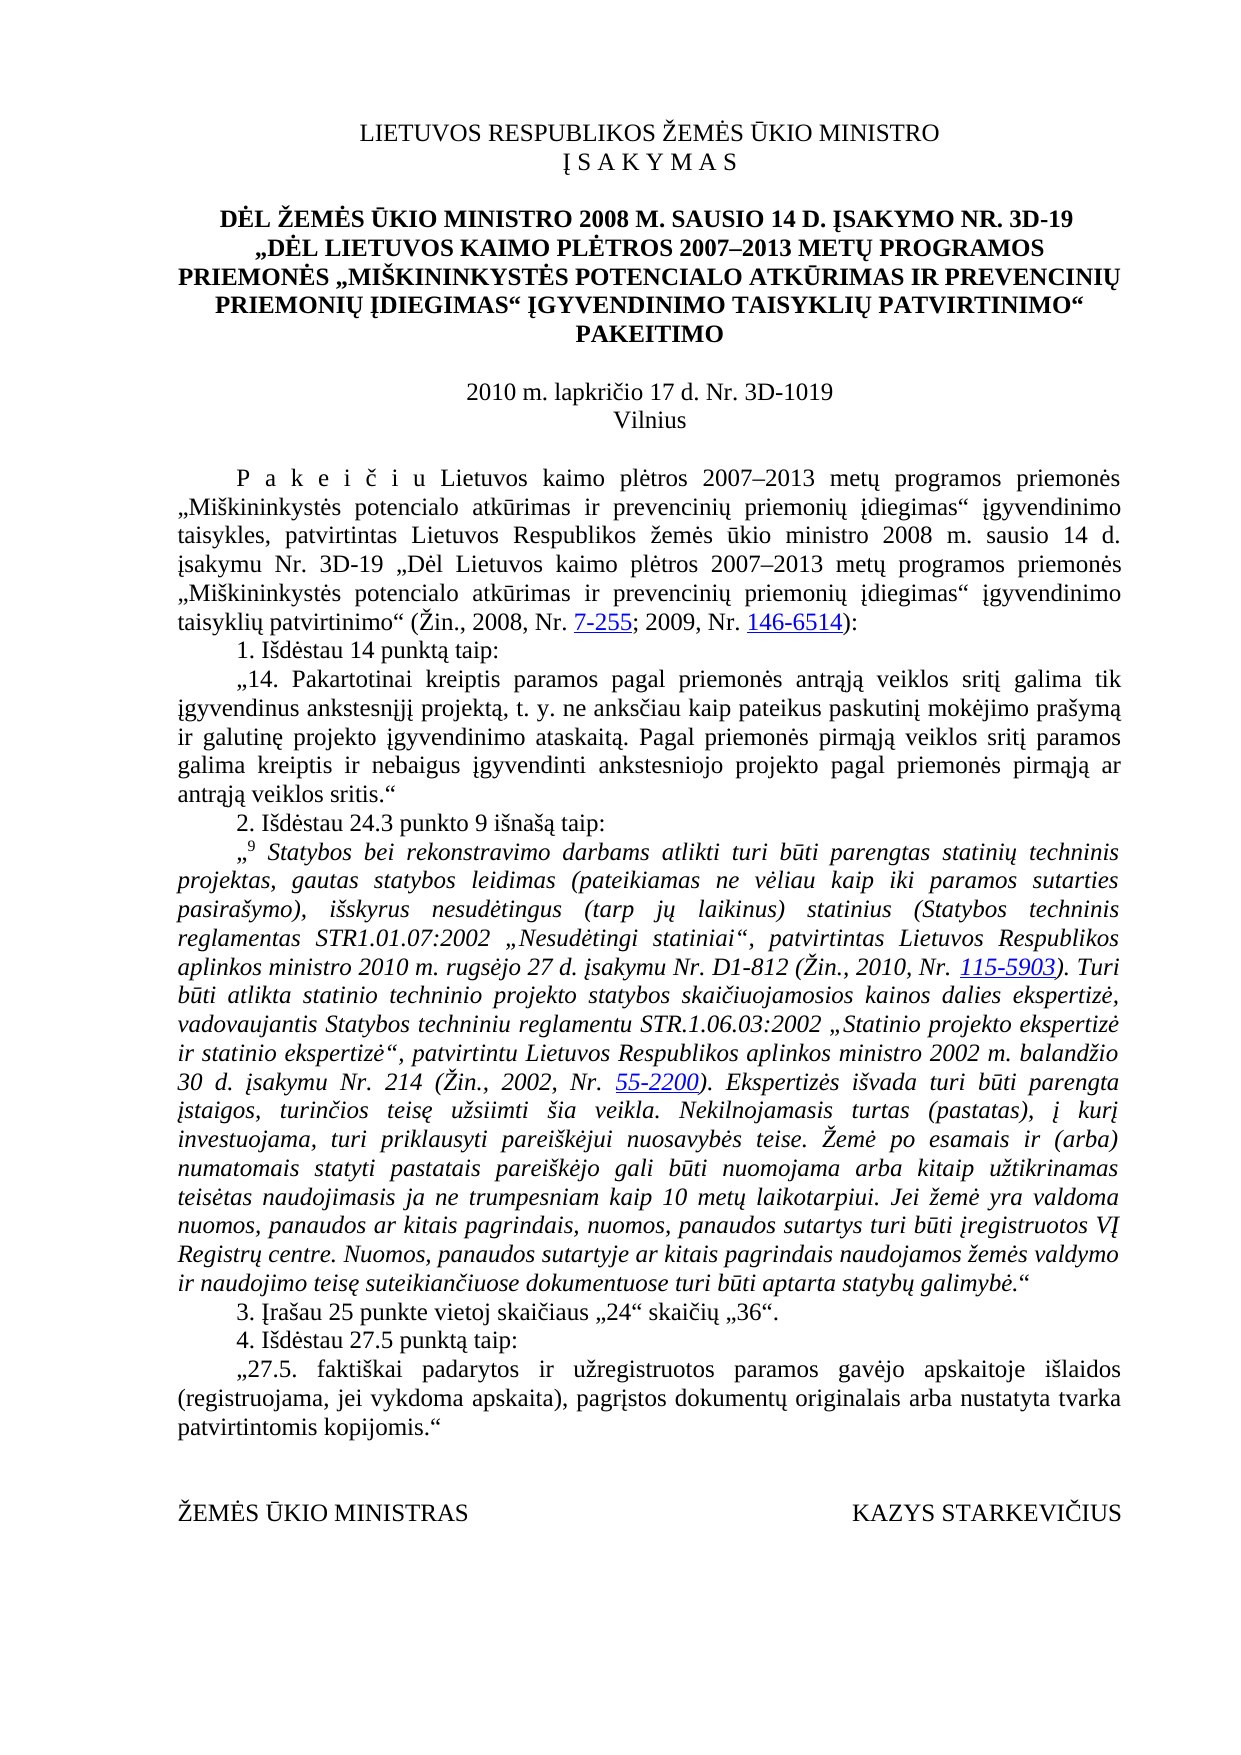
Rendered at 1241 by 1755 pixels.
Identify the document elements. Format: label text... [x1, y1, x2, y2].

text 4. Išdėstau 27.5 punktą taip: [177, 1326, 1122, 1354]
text 1. Išdėstau 14 punktą taip: [177, 636, 1122, 664]
text 2010 m. lapkričio 17 d. Nr. 3D-1019 [177, 377, 1122, 406]
text „DĖL LIETUVOS KAIMO PLĖTROS 2007–2013 METŲ PROGRAMOS PRIEMONĖS „MIŠKININKYSTĖS POTENCIALO ATKŪRIMAS IR PREVENCINIŲ PRIEMONIŲ ĮDIEGIMAS“ ĮGYVENDINIMO TAISYKLIŲ PATVIRTINIMO“ PAKEITIMO [177, 233, 1122, 348]
text „27.5. faktiškai padarytos ir užregistruotos paramos gavėjo apskaitoje išlaidos (registruojama, jei vykdoma apskaita), pagrįstos dokumentų originalais arba nustatyta tvarka patvirtintomis kopijomis.“ [177, 1354, 1122, 1441]
text Žemės ūkio ministras Kazys Starkevičius [177, 1498, 1122, 1527]
text „14. Pakartotinai kreiptis paramos pagal priemonės antrąją veiklos sritį galima tik įgyvendinus ankstesnįjį projektą, t. y. ne anksčiau kaip pateikus paskutinį mokėjimo prašymą ir galutinę projekto įgyvendinimo ataskaitą. Pagal priemonės pirmąją veiklos sritį paramos galima kreiptis ir nebaigus įgyvendinti ankstesniojo projekto pagal priemonės pirmąją ar antrąją veiklos sritis.“ [177, 664, 1122, 808]
text LIETUVOS RESPUBLIKOS ŽEMĖS ŪKIO MINISTRO [177, 118, 1122, 147]
text 3. Įrašau 25 punkte vietoj skaičiaus „24“ skaičių „36“. [177, 1297, 1122, 1326]
text Vilnius [177, 406, 1122, 434]
text P a k e i č i u Lietuvos kaimo plėtros 2007–2013 metų programos priemonės „Miškininkystės potencialo atkūrimas ir prevencinių priemonių įdiegimas“ įgyvendinimo taisykles, patvirtintas Lietuvos Respublikos žemės ūkio ministro 2008 m. sausio 14 d. įsakymu Nr. 3D-19 „Dėl Lietuvos kaimo plėtros 2007–2013 metų programos priemonės „Miškininkystės potencialo atkūrimas ir prevencinių priemonių įdiegimas“ įgyvendinimo taisyklių patvirtinimo“ (Žin., 2008, Nr. 7-255; 2009, Nr. 146-6514): [177, 463, 1122, 636]
text „9 Statybos bei rekonstravimo darbams atlikti turi būti parengtas statinių techninis projektas, gautas statybos leidimas (pateikiamas ne vėliau kaip iki paramos sutarties pasirašymo), išskyrus nesudėtingus (tarp jų laikinus) statinius (Statybos techninis reglamentas STR1.01.07:2002 „Nesudėtingi statiniai“, patvirtintas Lietuvos Respublikos aplinkos ministro 2010 m. rugsėjo 27 d. įsakymu Nr. D1-812 (Žin., 2010, Nr. 115-5903). Turi būti atlikta statinio techninio projekto statybos skaičiuojamosios kainos dalies ekspertizė, vadovaujantis Statybos techniniu reglamentu STR.1.06.03:2002 „Statinio projekto ekspertizė ir statinio ekspertizė“, patvirtintu Lietuvos Respublikos aplinkos ministro 2002 m. balandžio 30 d. įsakymu Nr. 214 (Žin., 2002, Nr. 55-2200). Ekspertizės išvada turi būti parengta įstaigos, turinčios teisę užsiimti šia veikla. Nekilnojamasis turtas (pastatas), į kurį investuojama, turi priklausyti pareiškėjui nuosavybės teise. Žemė po esamais ir (arba) numatomais statyti pastatais pareiškėjo gali būti nuomojama arba kitaip užtikrinamas teisėtas naudojimasis ja ne trumpesniam kaip 10 metų laikotarpiui. Jei žemė yra valdoma nuomos, panaudos ar kitais pagrindais, nuomos, panaudos sutartys turi būti įregistruotos VĮ Registrų centre. Nuomos, panaudos sutartyje ar kitais pagrindais naudojamos žemės valdymo ir naudojimo teisę suteikiančiuose dokumentuose turi būti aptarta statybų galimybė.“ [177, 837, 1122, 1297]
text DĖL ŽEMĖS ŪKIO MINISTRO 2008 M. SAUSIO 14 D. ĮSAKYMO NR. 3D-19 [177, 204, 1122, 233]
text 2. Išdėstau 24.3 punkto 9 išnašą taip: [177, 808, 1122, 837]
text Į S A K Y M A S [177, 147, 1122, 176]
